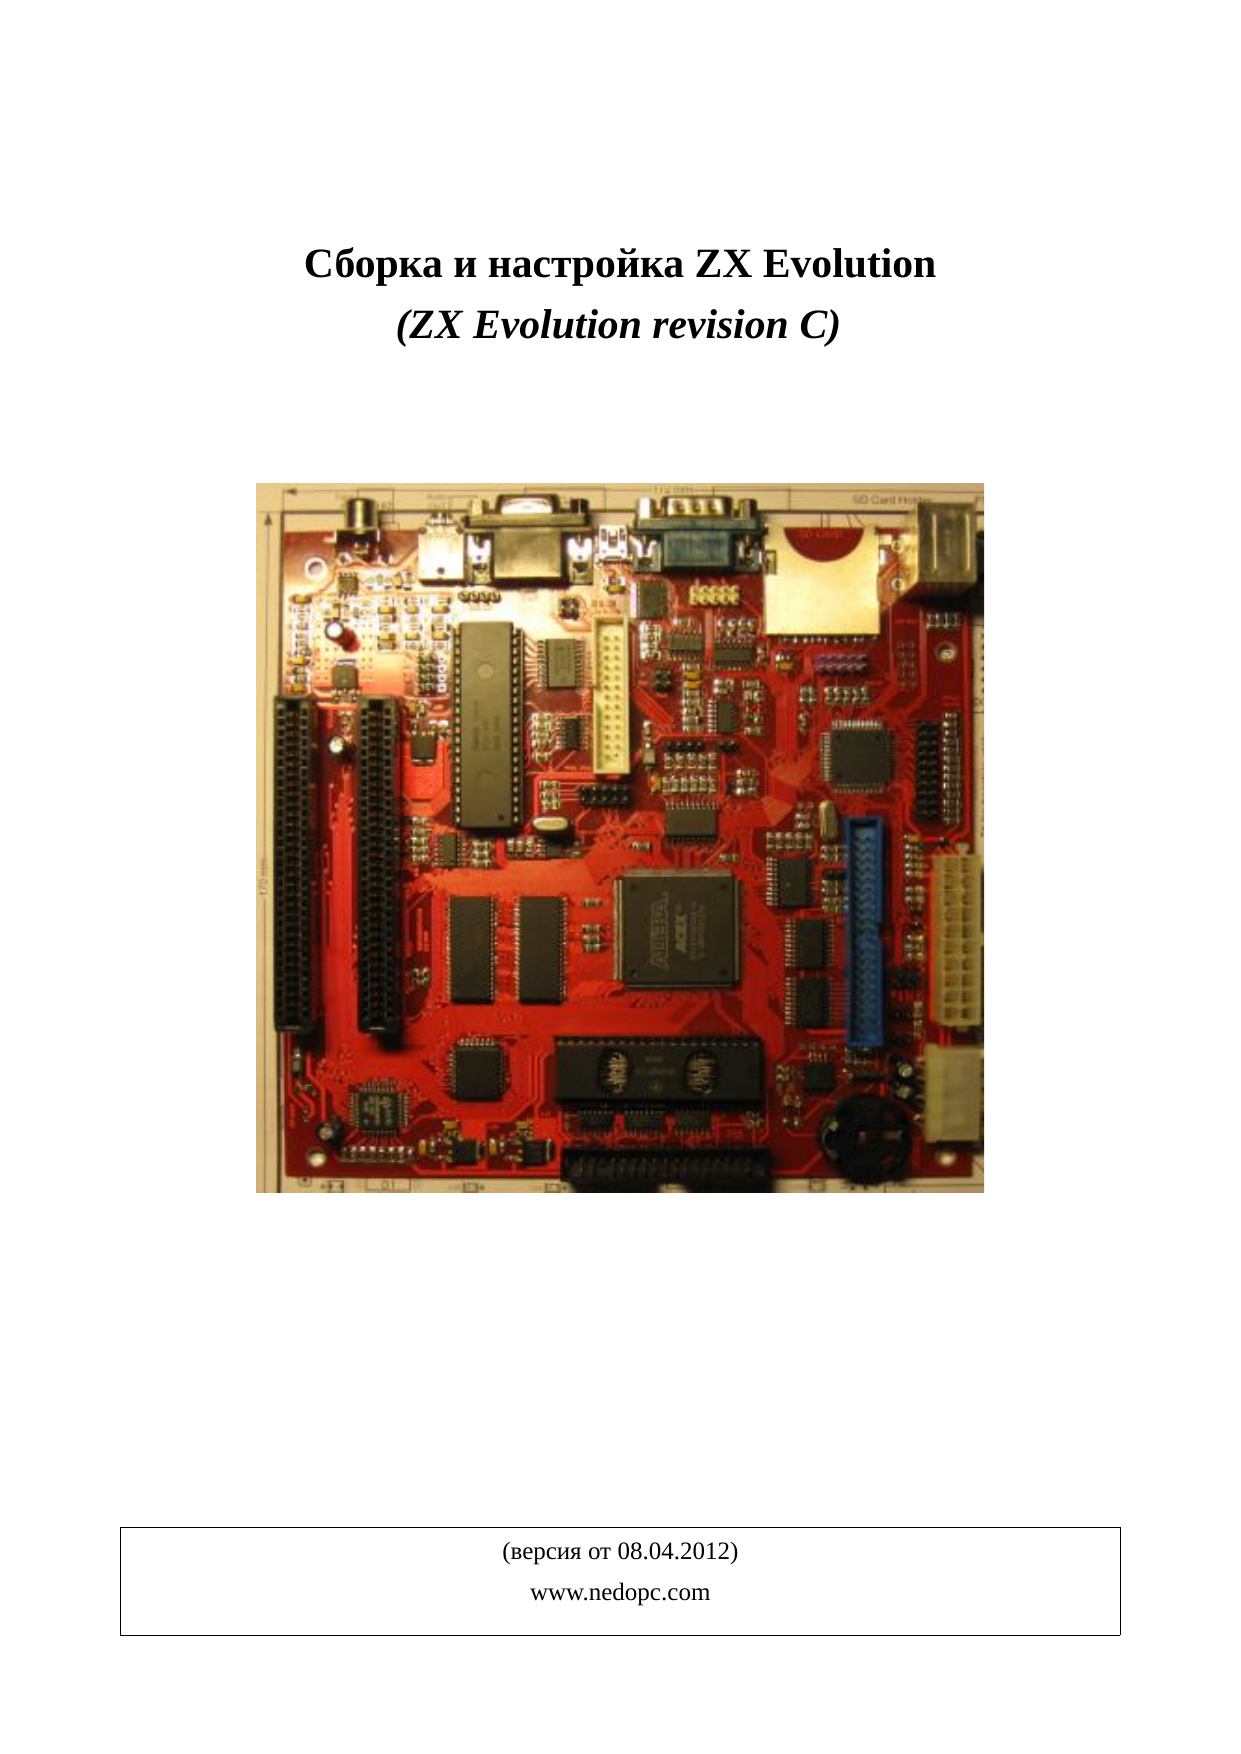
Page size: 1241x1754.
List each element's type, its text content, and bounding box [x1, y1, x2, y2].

text (ZX Evolution revision C) [118, 299, 1122, 347]
text (версия от 08.04.2012) [129, 1536, 1111, 1565]
text www.nedopc.com [129, 1577, 1111, 1606]
text Сборка и настройка ZX Evolution [118, 239, 1122, 287]
picture [256, 483, 985, 1193]
